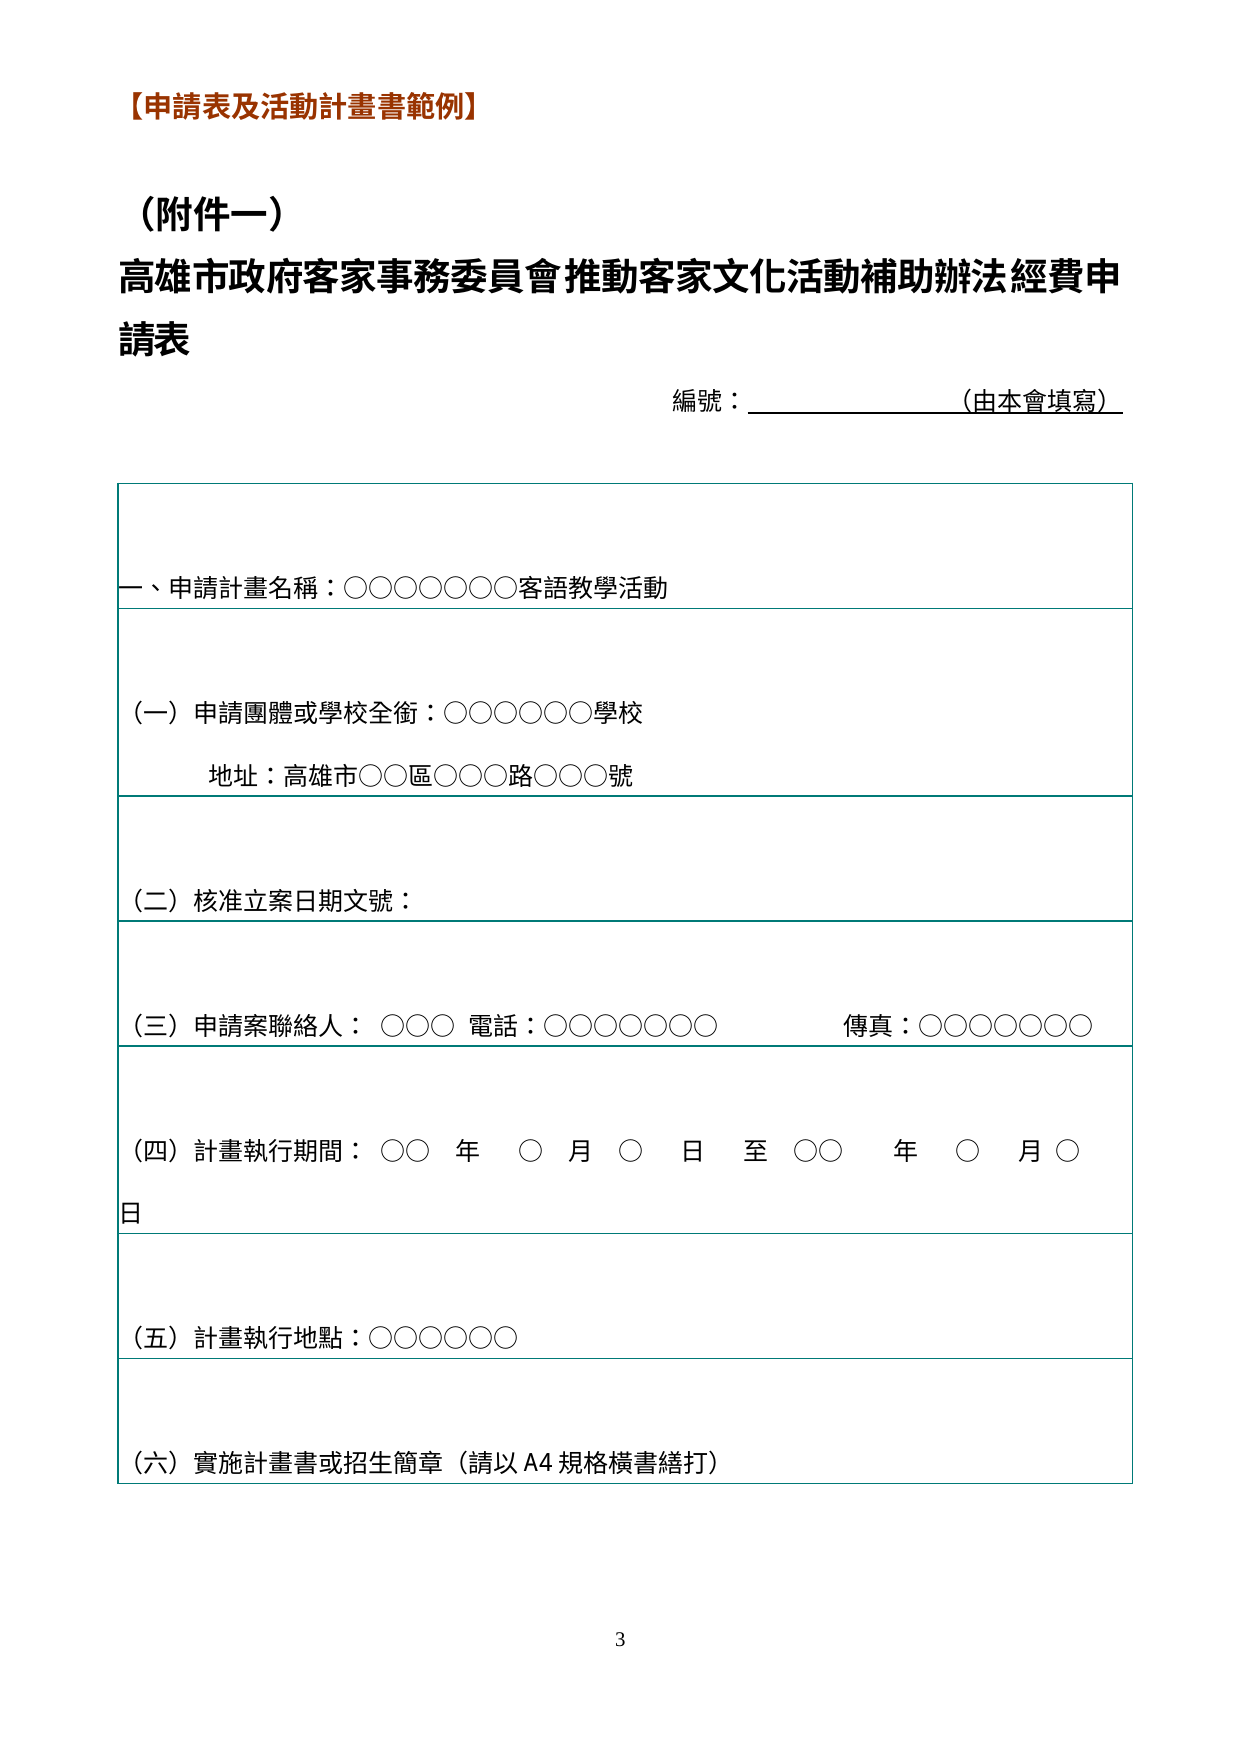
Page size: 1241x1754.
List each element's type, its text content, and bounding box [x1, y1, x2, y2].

text [99, 76, 531, 154]
text （附件一） [118, 170, 1122, 233]
table_cell （四）計畫執行期間： ○○ 年 ○ 月 ○ 日 至 ○○ 年 ○ 月 ○ 日 [119, 1047, 1132, 1233]
text 高雄市政府客家事務委員會推動客家文化活動補助辦法經費申請表 [118, 233, 1122, 358]
table_cell （五）計畫執行地點：○○○○○○ [119, 1234, 1132, 1358]
table_cell （六）實施計畫書或招生簡章（請以A4規格橫書繕打） [119, 1359, 1132, 1483]
text 【申請表及活動計畫書範例】 [114, 84, 516, 126]
table_header 一、申請計畫名稱：○○○○○○○客語教學活動 [119, 484, 1132, 608]
table_cell （二）核准立案日期文號： [119, 797, 1132, 920]
text 編號： （由本會填寫） [62, 358, 1122, 420]
table_cell （一）申請團體或學校全銜：○○○○○○學校 地址：高雄市○○區○○○路○○○號 [119, 609, 1132, 795]
table_cell （三）申請案聯絡人： ○○○ 電話：○○○○○○○ 傳真：○○○○○○○ [119, 922, 1132, 1045]
